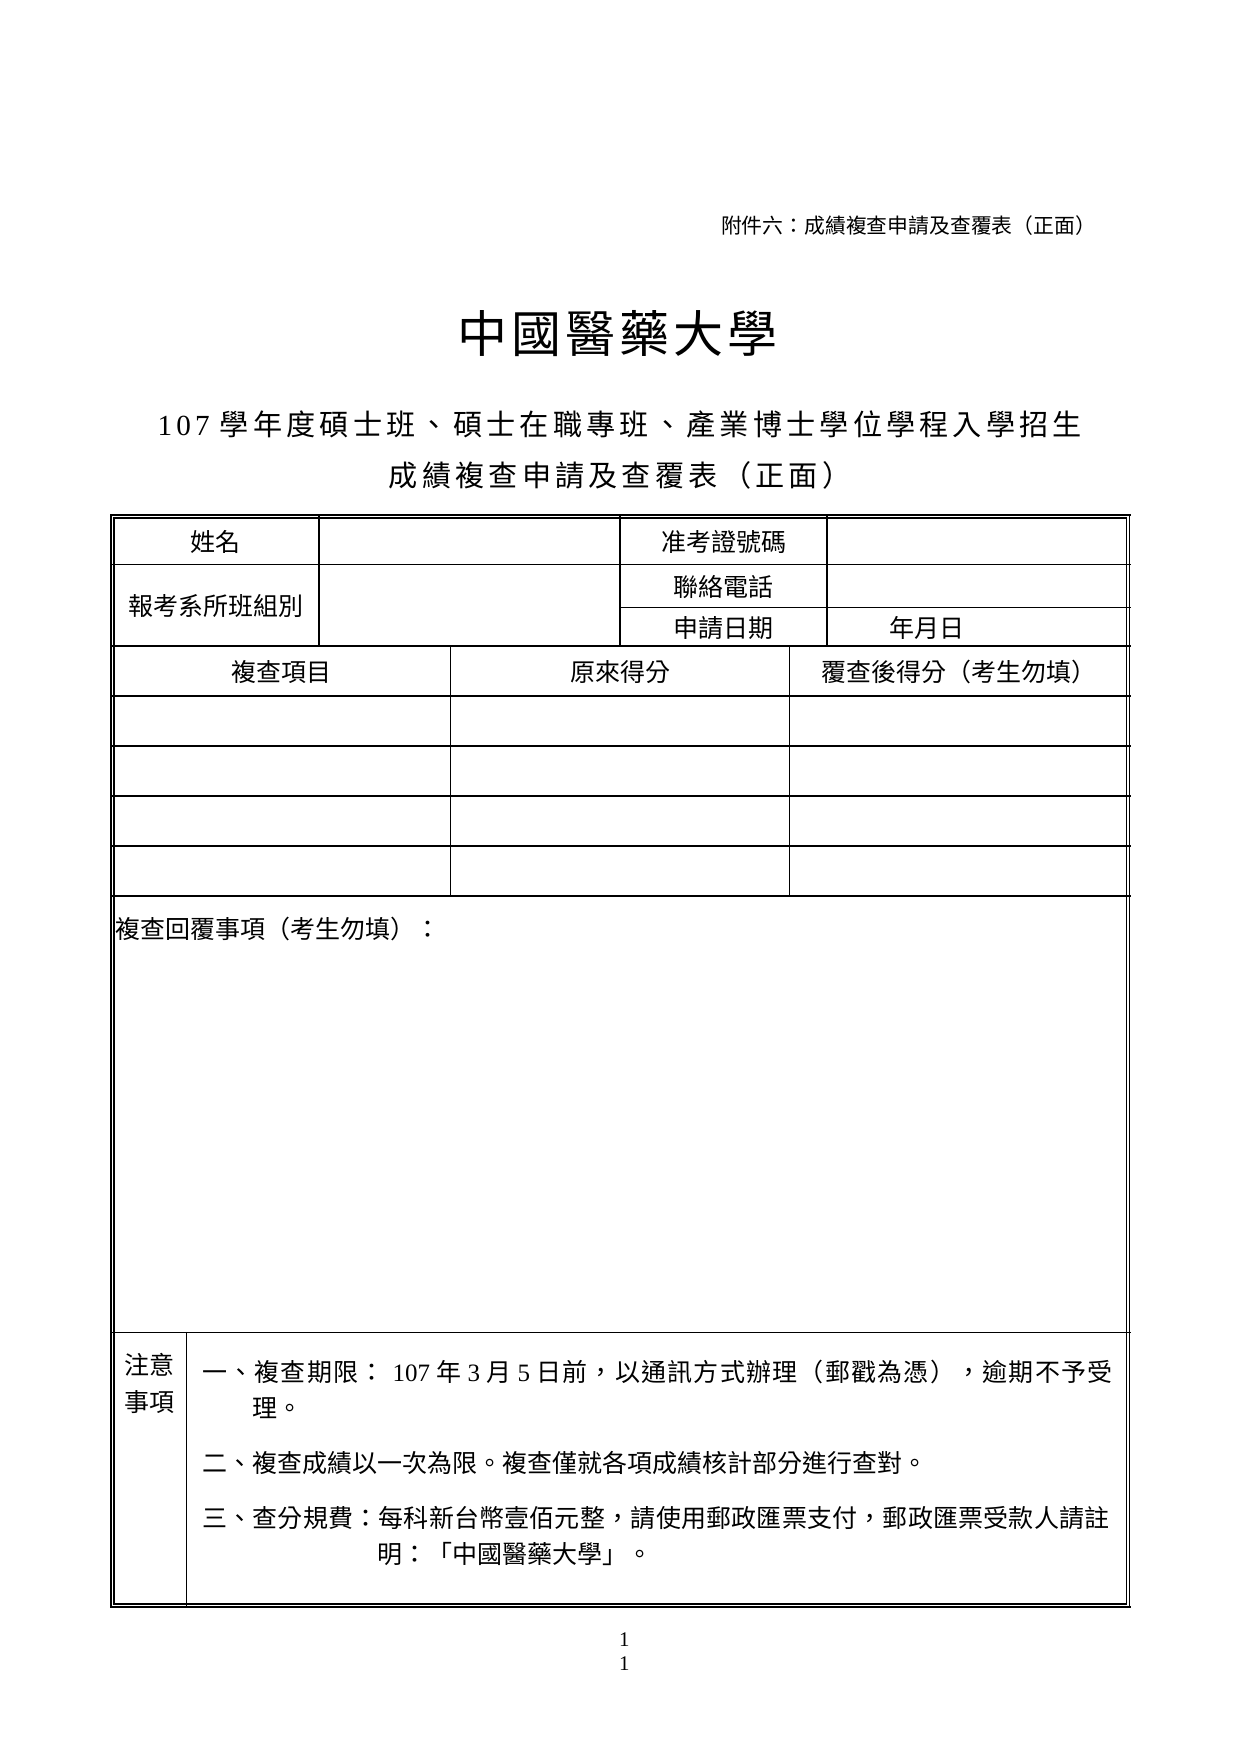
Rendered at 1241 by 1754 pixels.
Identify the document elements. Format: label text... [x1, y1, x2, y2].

table_cell [451, 847, 789, 895]
text 成績複查申請及查覆表（正面） [89, 453, 1151, 495]
table_cell [828, 565, 1126, 607]
table_cell 注意事項 [115, 1333, 186, 1603]
table_cell [790, 697, 1126, 745]
table_cell 一、複查期限： 107年3月5日前，以通訊方式辦理（郵戳為憑），逾期不予受理。 二、複查成績以一次為限。複查僅就各項成績核計部分進行查對。 三、查分規費：每科新台幣壹佰元整，請使用郵政匯票支付，郵政匯票受款人請註明：「中國醫藥大學」。 [187, 1333, 1126, 1603]
text 附件六：成績複查申請及查覆表（正面） [89, 183, 1096, 245]
table_cell 複查項目 [115, 647, 450, 695]
table_cell [115, 797, 450, 845]
table_cell [790, 797, 1126, 845]
table_cell [451, 797, 789, 845]
table_cell 原來得分 [451, 647, 789, 695]
table_cell [115, 847, 450, 895]
table_cell [451, 697, 789, 745]
table_cell 年月日 [828, 608, 1126, 645]
table_cell [115, 697, 450, 745]
table_cell 複查回覆事項（考生勿填）： [115, 897, 1126, 1332]
table_cell 覆查後得分（考生勿填） [790, 647, 1126, 695]
table_cell 聯絡電話 [621, 565, 826, 607]
table_header [320, 519, 619, 563]
table_cell [790, 747, 1126, 795]
table_cell [115, 747, 450, 795]
table_header 准考證號碼 [621, 519, 826, 563]
table_cell 申請日期 [621, 608, 826, 645]
table_cell [451, 747, 789, 795]
text 107學年度碩士班、碩士在職專班、產業博士學位學程入學招生 [89, 401, 1151, 444]
table_header [828, 519, 1126, 563]
table_cell [320, 565, 619, 645]
text 中國醫藥大學 [89, 258, 1146, 383]
table_cell [790, 847, 1126, 895]
table_header 姓名 [115, 519, 318, 563]
table_cell 報考系所班組別 [115, 565, 318, 645]
